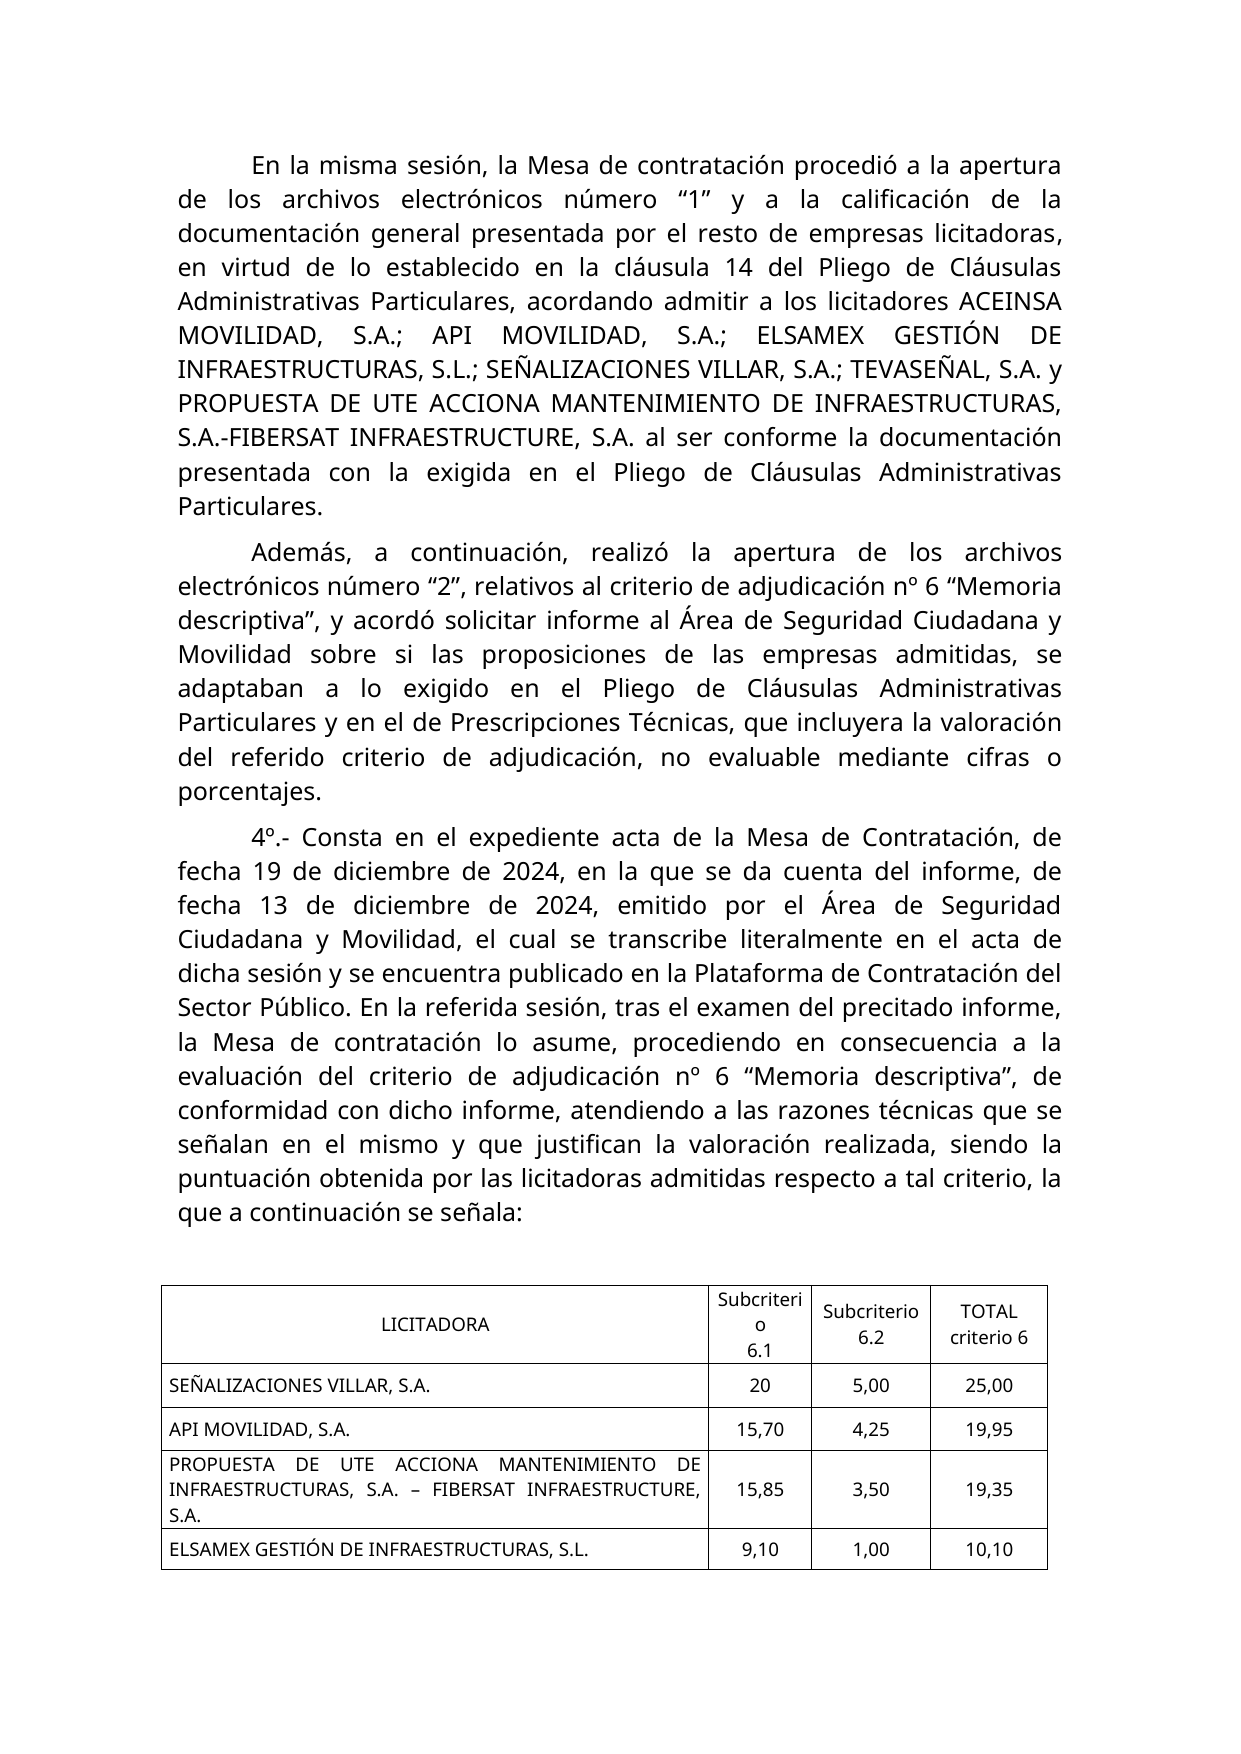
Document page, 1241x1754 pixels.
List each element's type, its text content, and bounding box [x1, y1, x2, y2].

text 4º.- Consta en el expediente acta de la Mesa de Contratación, de fecha 19 de diciembre de 2024, en la que se da cuenta del informe, de fecha 13 de diciembre de 2024, emitido por el Área de Seguridad Ciudadana y Movilidad, el cual se transcribe literalmente en el acta de dicha sesión y se encuentra publicado en la Plataforma de Contratación del Sector Público. En la referida sesión, tras el examen del precitado informe, la Mesa de contratación lo asume, procediendo en consecuencia a la evaluación del criterio de adjudicación nº 6 “Memoria descriptiva”, de conformidad con dicho informe, atendiendo a las razones técnicas que se señalan en el mismo y que justifican la valoración realizada, siendo la puntuación obtenida por las licitadoras admitidas respecto a tal criterio, la que a continuación se señala: [177, 820, 1063, 1228]
table_cell API MOVILIDAD, S.A. [162, 1408, 708, 1450]
text En la misma sesión, la Mesa de contratación procedió a la apertura de los archivos electrónicos número “1” y a la calificación de la documentación general presentada por el resto de empresas licitadoras, en virtud de lo establecido en la cláusula 14 del Pliego de Cláusulas Administrativas Particulares, acordando admitir a los licitadores ACEINSA MOVILIDAD, S.A.; API MOVILIDAD, S.A.; ELSAMEX GESTIÓN DE INFRAESTRUCTURAS, S.L.; SEÑALIZACIONES VILLAR, S.A.; TEVASEÑAL, S.A. y PROPUESTA DE UTE ACCIONA MANTENIMIENTO DE INFRAESTRUCTURAS, S.A.-FIBERSAT INFRAESTRUCTURE, S.A. al ser conforme la documentación presentada con la exigida en el Pliego de Cláusulas Administrativas Particulares. [177, 148, 1063, 522]
table_cell 1,00 [812, 1529, 930, 1569]
table_cell [1048, 1528, 1063, 1569]
table_cell 15,85 [709, 1451, 811, 1527]
table_cell [1048, 1450, 1063, 1527]
table_cell SEÑALIZACIONES VILLAR, S.A. [162, 1364, 708, 1407]
table_cell 10,10 [931, 1529, 1047, 1569]
table_cell 15,70 [709, 1408, 811, 1450]
table_cell PROPUESTA DE UTE ACCIONA MANTENIMIENTO DE INFRAESTRUCTURAS, S.A. – FIBERSAT INFRAESTRUCTURE, S.A. [162, 1451, 708, 1527]
table_cell 20 [709, 1364, 811, 1407]
table_header TOTAL criterio 6 [931, 1286, 1047, 1362]
table_header Subcriterio 6.2 [812, 1286, 930, 1362]
table_cell 19,95 [931, 1408, 1047, 1450]
table_cell 3,50 [812, 1451, 930, 1527]
text Además, a continuación, realizó la apertura de los archivos electrónicos número “2”, relativos al criterio de adjudicación nº 6 “Memoria descriptiva”, y acordó solicitar informe al Área de Seguridad Ciudadana y Movilidad sobre si las proposiciones de las empresas admitidas, se adaptaban a lo exigido en el Pliego de Cláusulas Administrativas Particulares y en el de Prescripciones Técnicas, que incluyera la valoración del referido criterio de adjudicación, no evaluable mediante cifras o porcentajes. [177, 535, 1063, 807]
table_cell 19,35 [931, 1451, 1047, 1527]
table_cell 5,00 [812, 1364, 930, 1407]
table_cell 4,25 [812, 1408, 930, 1450]
table_header [1048, 1285, 1063, 1314]
table_cell [1048, 1407, 1063, 1450]
table_cell [1048, 1314, 1063, 1362]
table_cell ELSAMEX GESTIÓN DE INFRAESTRUCTURAS, S.L. [162, 1529, 708, 1569]
table_cell 25,00 [931, 1364, 1047, 1407]
table_cell [1048, 1363, 1063, 1407]
table_header Subcriterio 6.1 [709, 1286, 811, 1362]
table_cell 9,10 [709, 1529, 811, 1569]
table_header LICITADORA [162, 1286, 708, 1362]
